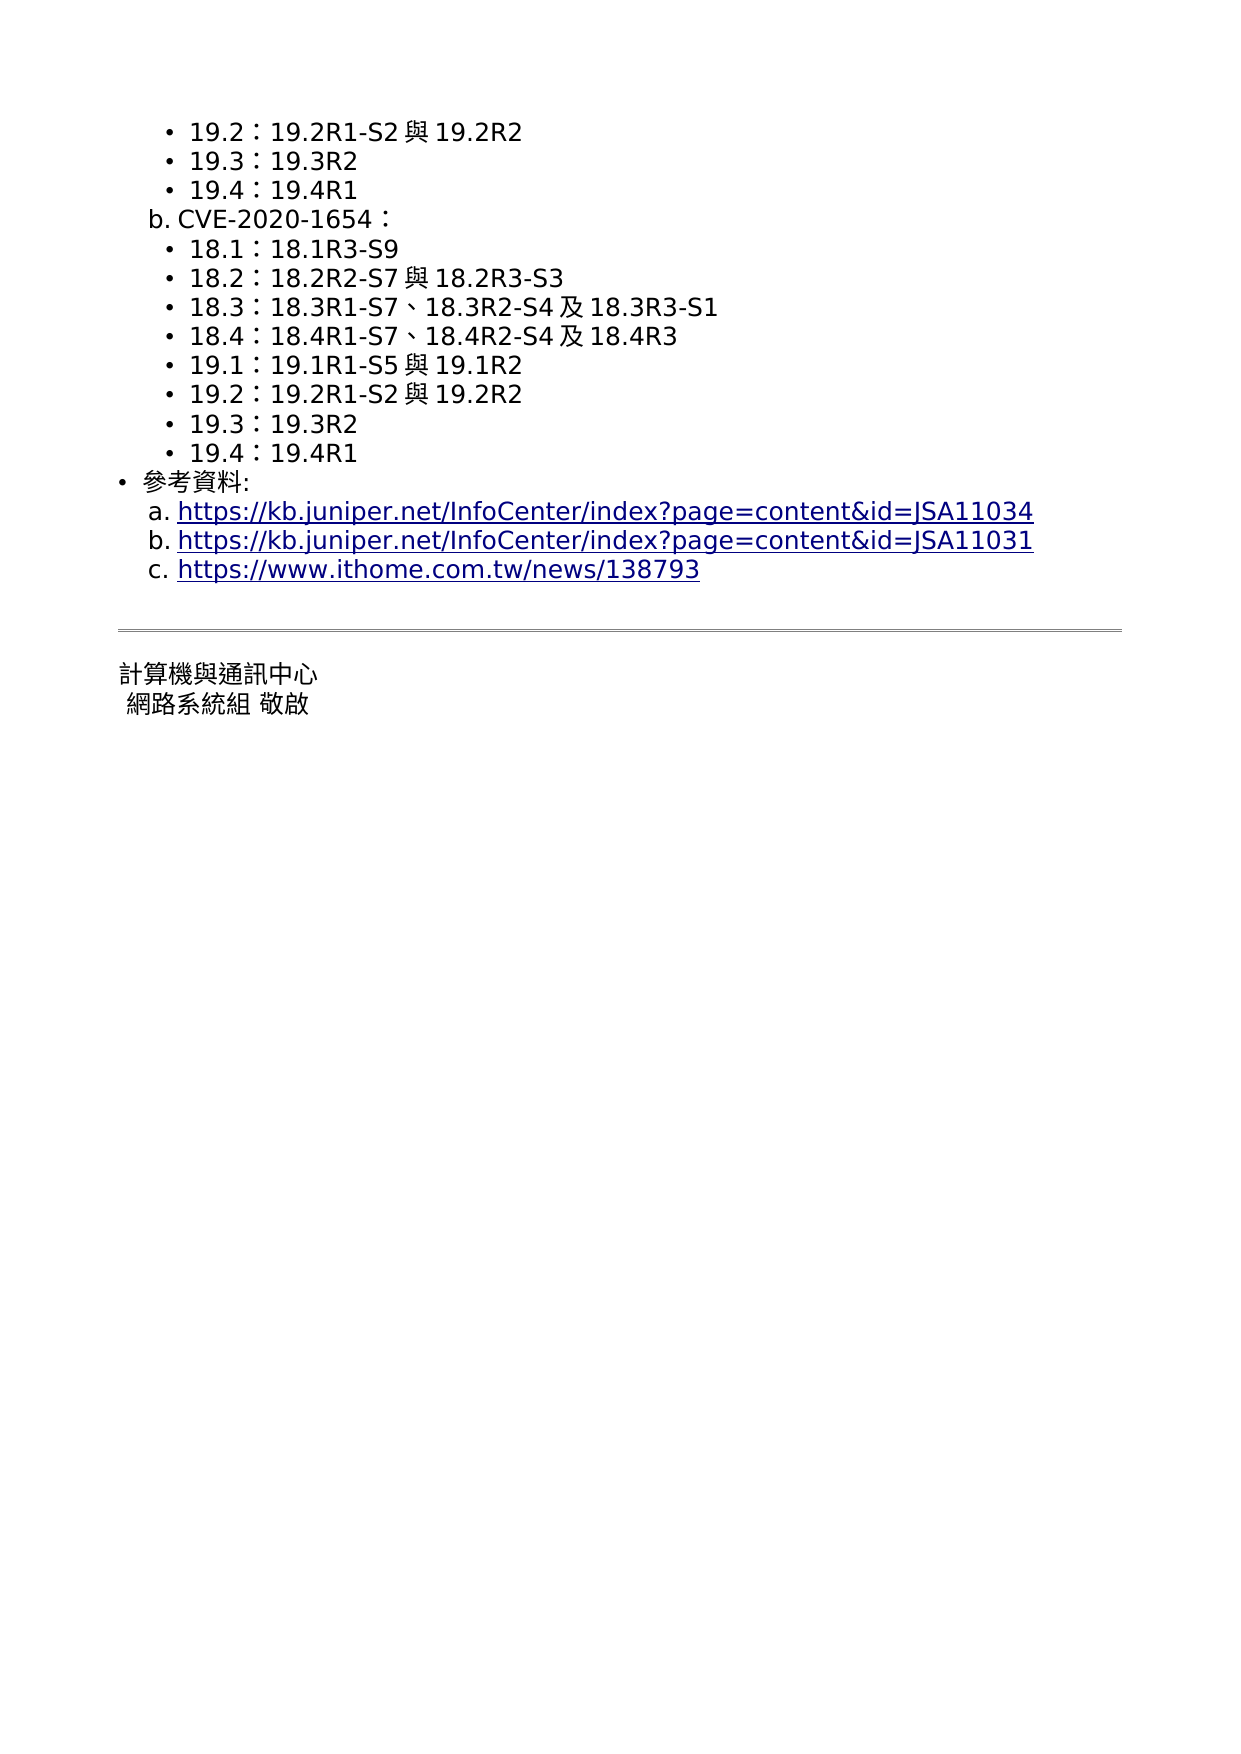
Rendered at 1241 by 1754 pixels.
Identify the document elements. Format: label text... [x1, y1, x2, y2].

list CVE-2020-1654： [148, 206, 1122, 235]
list 19.4：19.4R1 [165, 439, 1122, 468]
text 計算機與通訊中心 網路系統組 敬啟 [118, 661, 1122, 719]
list 19.1：19.1R1-S5與19.1R2 [165, 351, 1122, 381]
list 19.2：19.2R1-S2與19.2R2 [165, 118, 1122, 147]
list 19.3：19.3R2 [165, 147, 1122, 176]
list https://kb.juniper.net/InfoCenter/index?page=content&id=JSA11031 [148, 526, 1122, 556]
list 參考資料: [118, 468, 1122, 497]
list https://www.ithome.com.tw/news/138793 [148, 556, 1122, 585]
list 18.1：18.1R3-S9 [165, 235, 1122, 264]
list 18.4：18.4R1-S7、18.4R2-S4及18.4R3 [165, 322, 1122, 351]
list 19.3：19.3R2 [165, 410, 1122, 439]
list 19.2：19.2R1-S2與19.2R2 [165, 381, 1122, 410]
list 19.4：19.4R1 [165, 176, 1122, 206]
list 18.3：18.3R1-S7、18.3R2-S4及18.3R3-S1 [165, 293, 1122, 322]
list 18.2：18.2R2-S7與18.2R3-S3 [165, 264, 1122, 293]
list https://kb.juniper.net/InfoCenter/index?page=content&id=JSA11034 [148, 497, 1122, 526]
